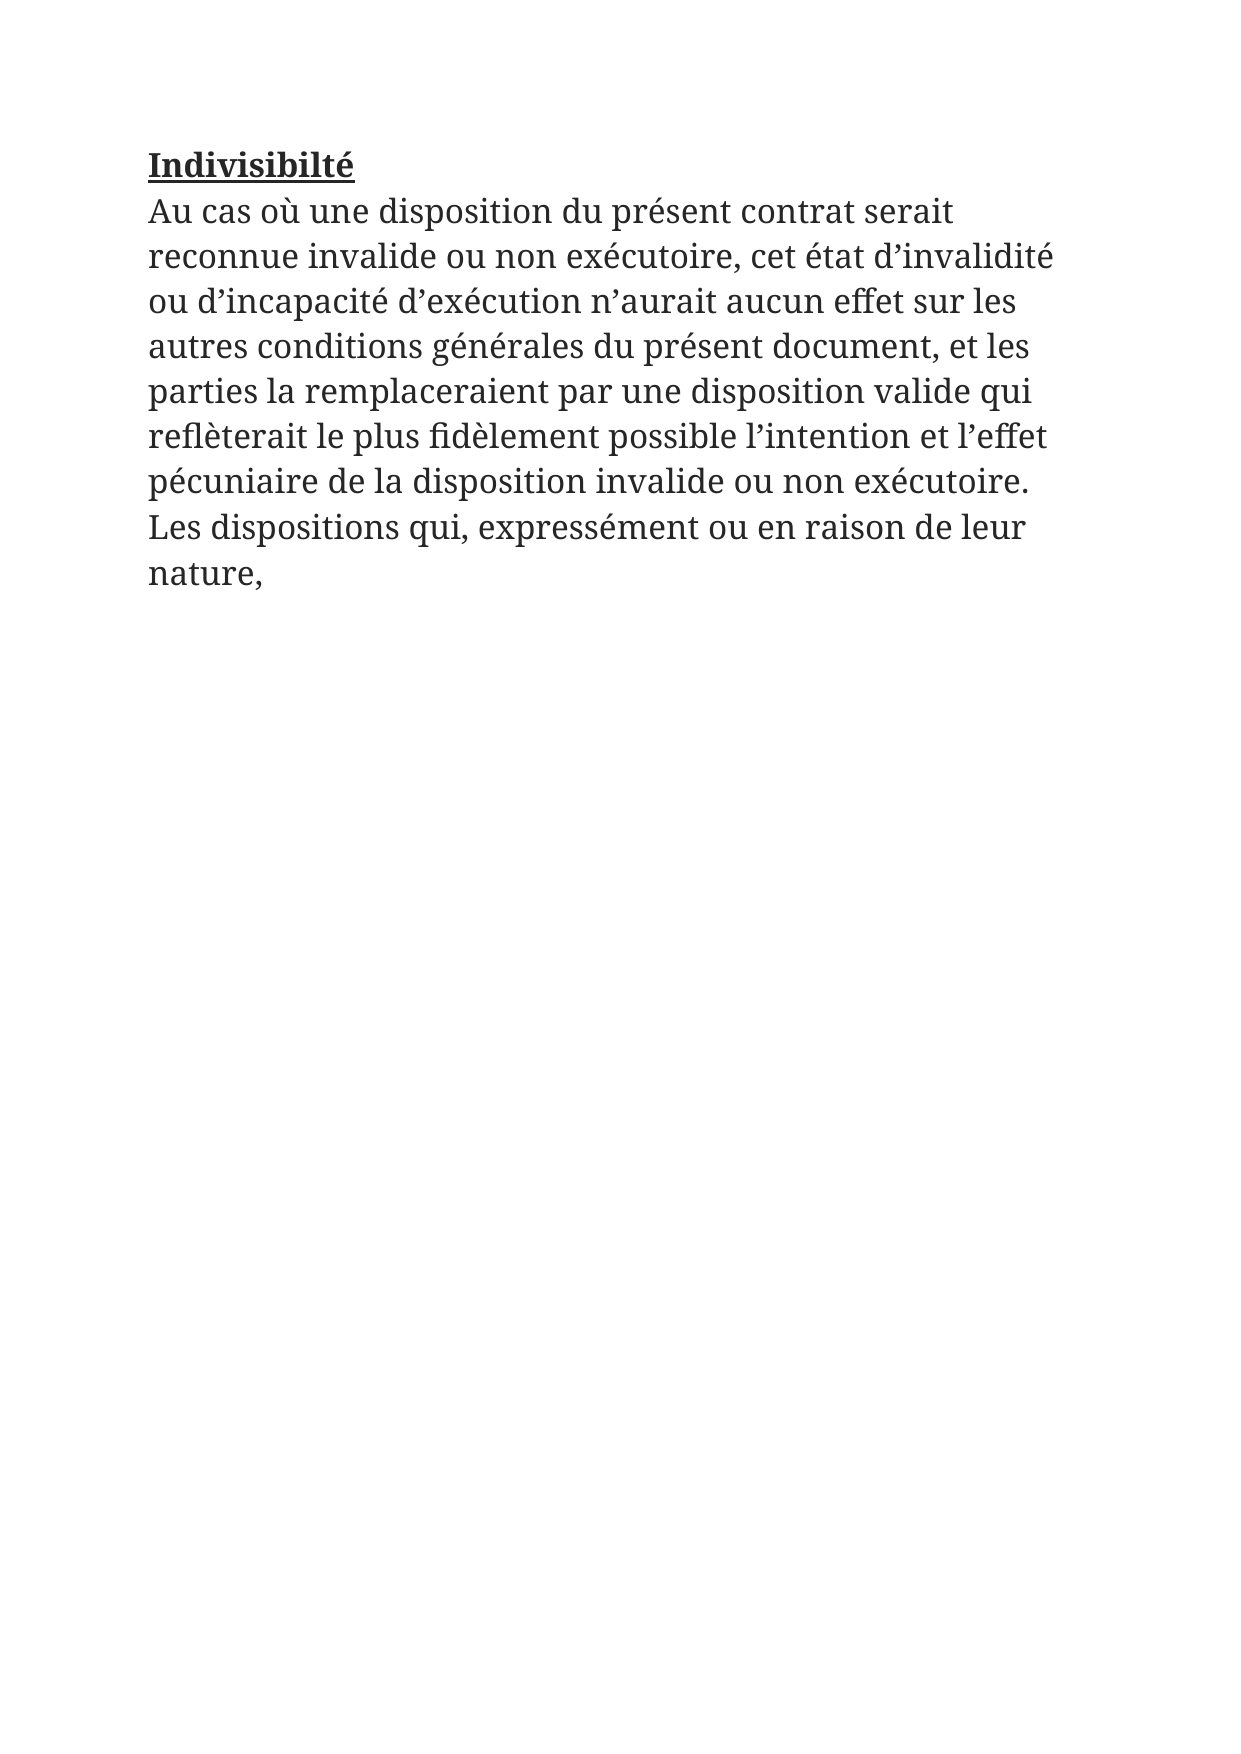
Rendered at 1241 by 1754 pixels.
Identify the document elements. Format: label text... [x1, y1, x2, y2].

text Indivisibilté [148, 142, 1090, 187]
text Au cas où une disposition du présent contrat serait reconnue invalide ou non exécutoire, cet état d’invalidité ou d’incapacité d’exécution n’aurait aucun effet sur les autres conditions générales du présent document, et les parties la remplaceraient par une disposition valide qui reflèterait le plus fidèlement possible l’intention et l’effet pécuniaire de la disposition invalide ou non exécutoire. [148, 187, 1076, 503]
text Les dispositions qui, expressément ou en raison de leur nature, [148, 504, 1090, 595]
